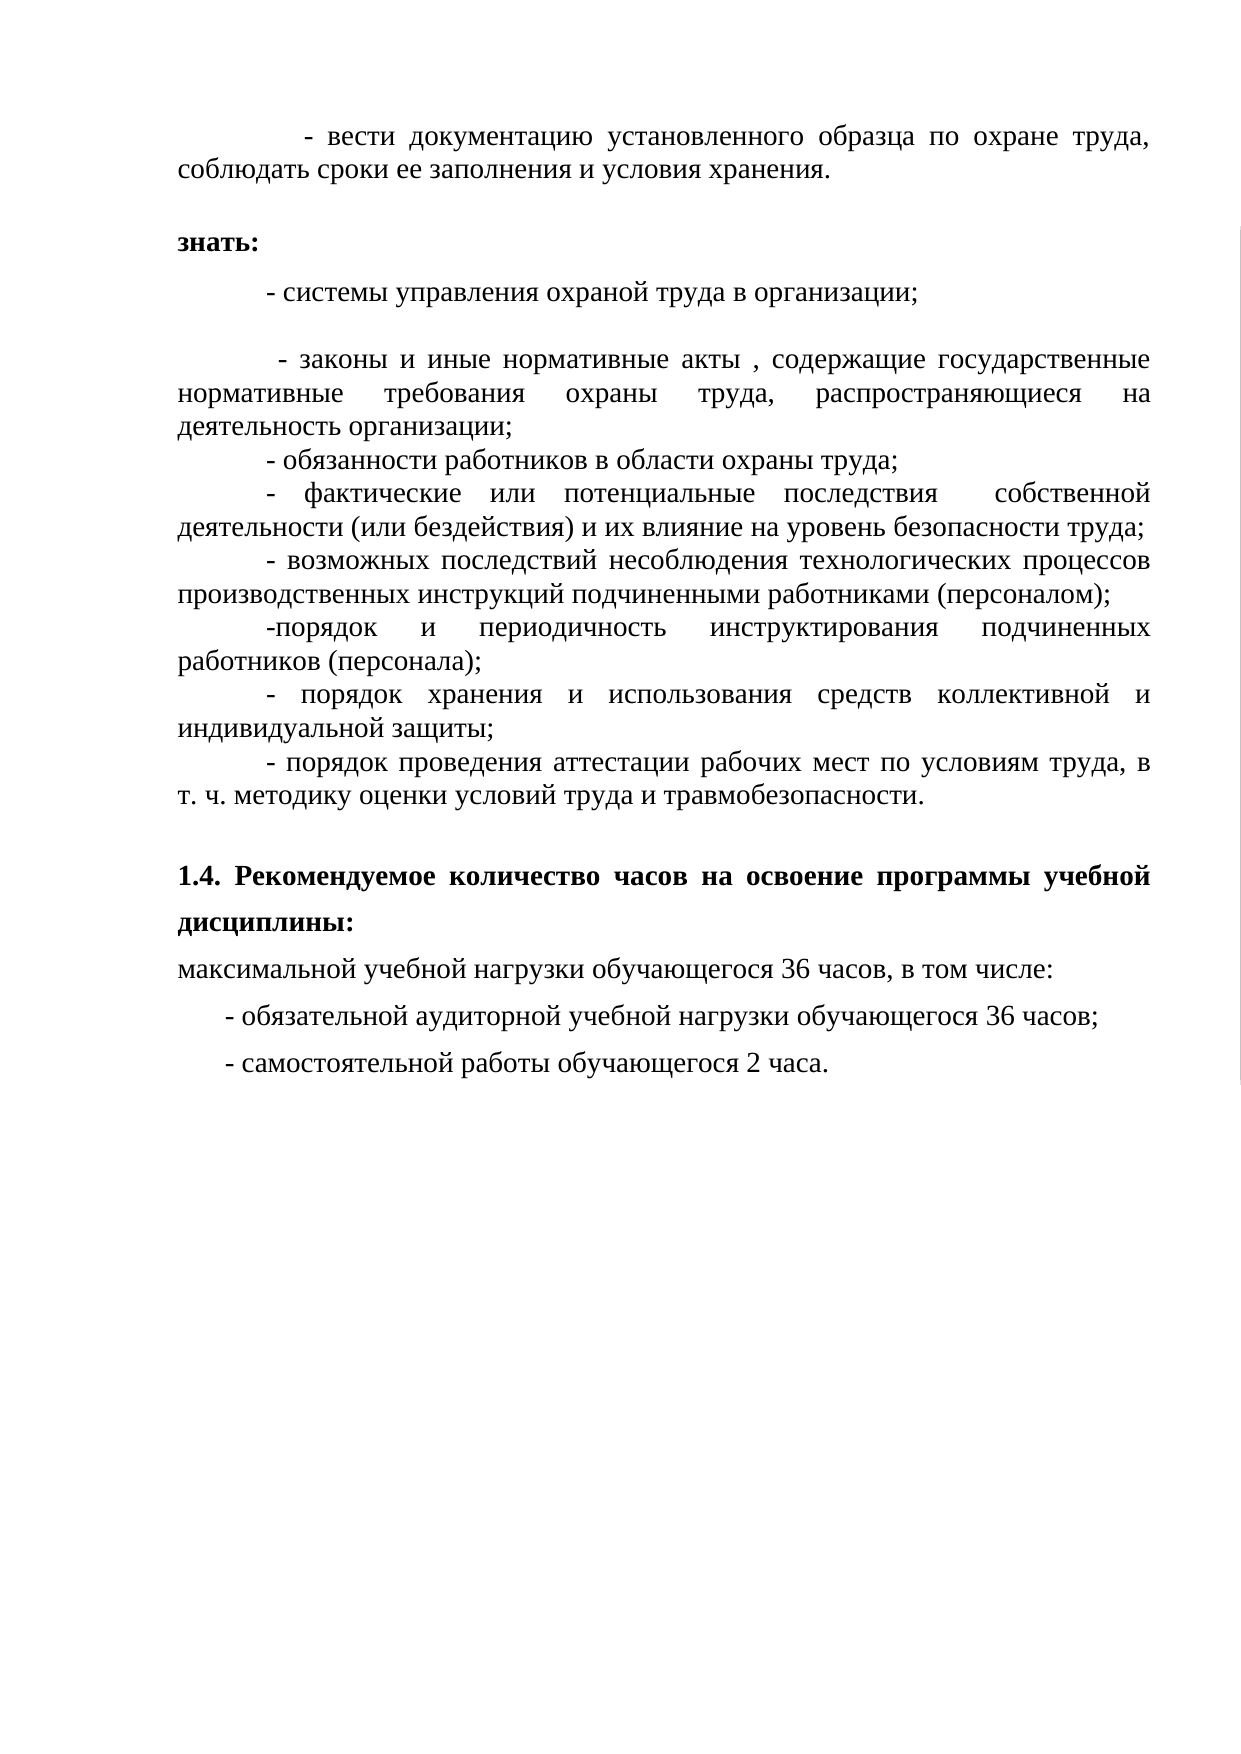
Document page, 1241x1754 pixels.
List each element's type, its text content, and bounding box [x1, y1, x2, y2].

text - порядок проведения аттестации рабочих мест по условиям труда, в т. ч. методику оценки условий труда и травмобезопасности. [177, 744, 1152, 811]
text - обязанности работников в области охраны труда; [177, 442, 1152, 475]
text 1.4. Рекомендуемое количество часов на освоение программы учебной дисциплины: [177, 858, 1152, 938]
text знать: [177, 224, 1152, 257]
text максимальной учебной нагрузки обучающегося 36 часов, в том числе: [177, 951, 1152, 985]
text - обязательной аудиторной учебной нагрузки обучающегося 36 часов; [224, 998, 1152, 1032]
text -порядок и периодичность инструктирования подчиненных работников (персонала); [177, 609, 1152, 677]
text - возможных последствий несоблюдения технологических процессов производственных инструкций подчиненными работниками (персоналом); [177, 542, 1152, 609]
text - вести документацию установленного образца по охране труда, соблюдать сроки ее заполнения и условия хранения. [177, 118, 1152, 185]
text - системы управления охраной труда в организации; [177, 274, 1152, 308]
text - законы и иные нормативные акты , содержащие государственные нормативные требования охраны труда, распространяющиеся на деятельность организации; [177, 341, 1152, 442]
text - фактические или потенциальные последствия собственной деятельности (или бездействия) и их влияние на уровень безопасности труда; [177, 475, 1152, 542]
text - самостоятельной работы обучающегося 2 часа. [224, 1045, 1152, 1079]
text - порядок хранения и использования средств коллективной и индивидуальной защиты; [177, 677, 1152, 744]
